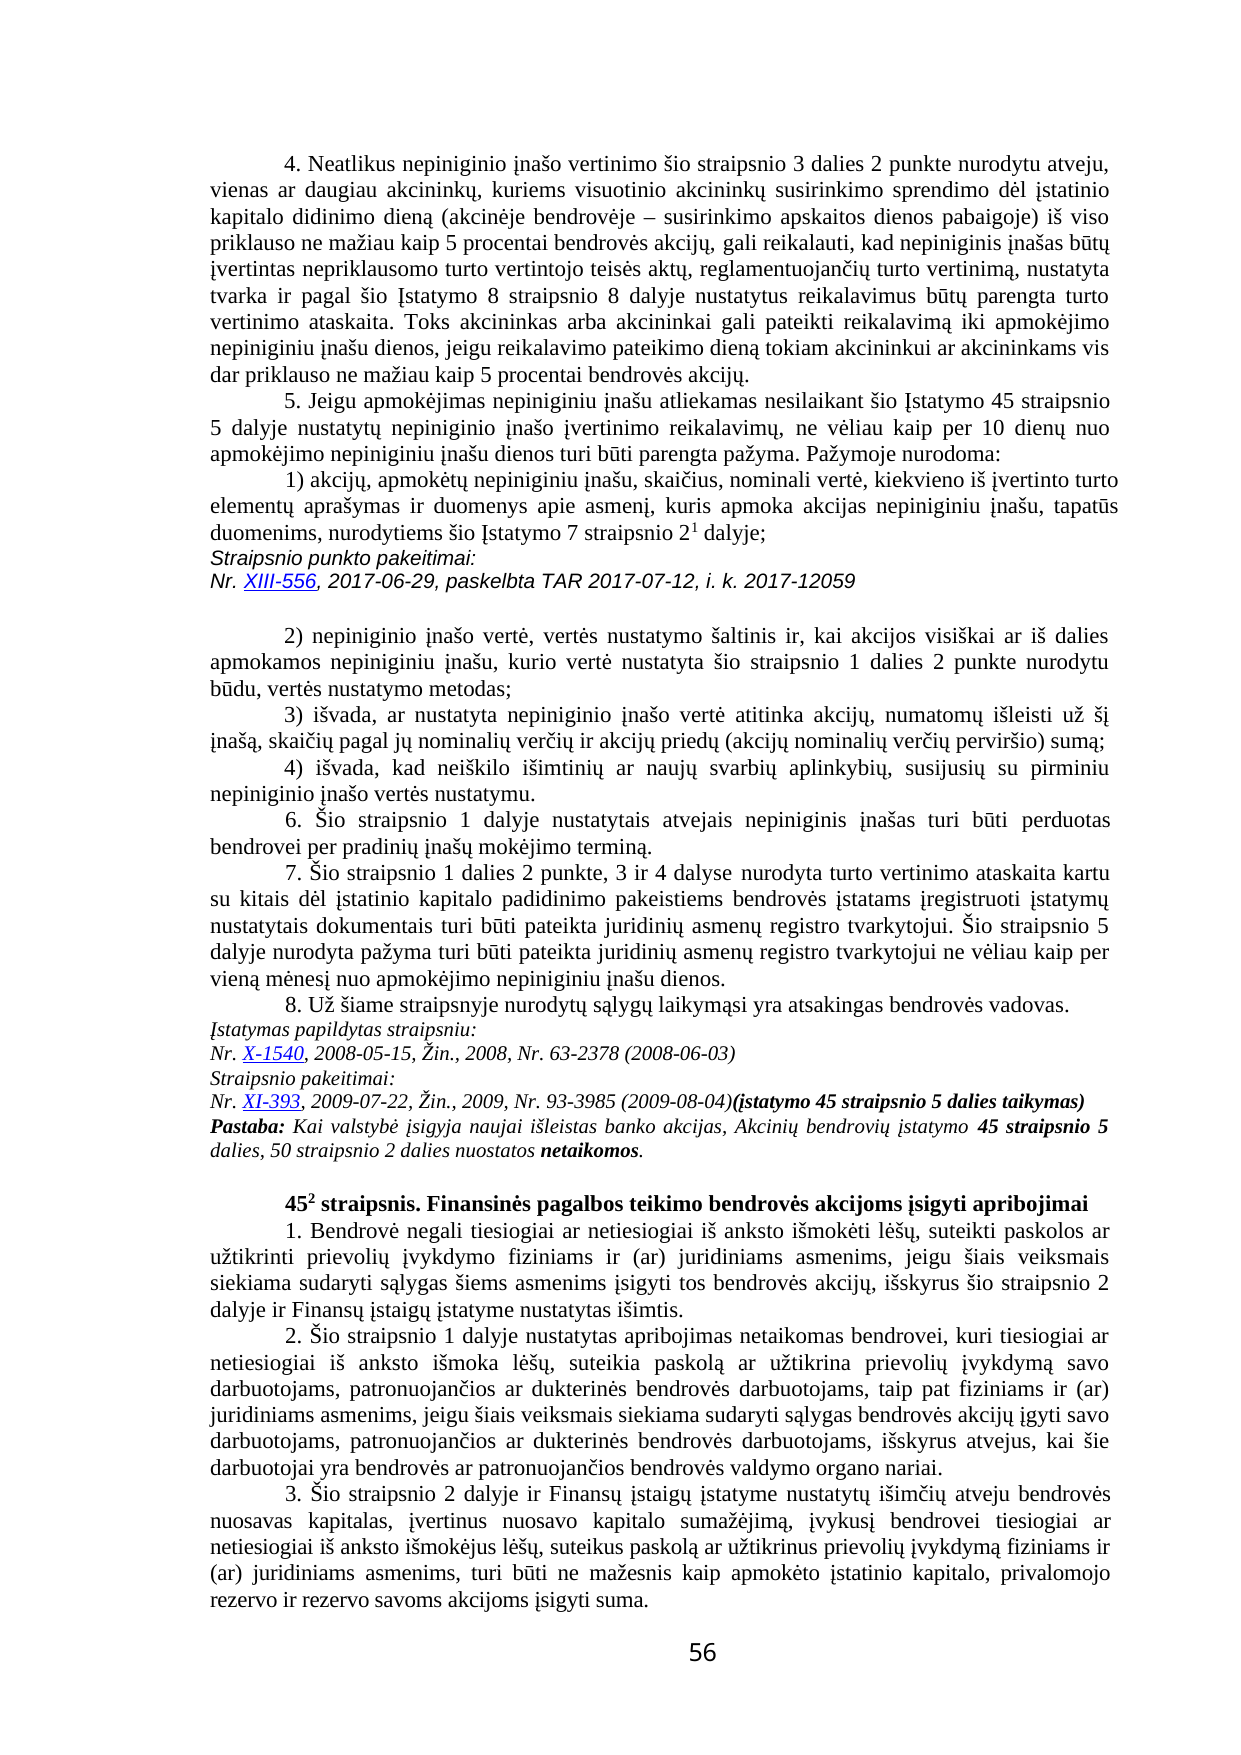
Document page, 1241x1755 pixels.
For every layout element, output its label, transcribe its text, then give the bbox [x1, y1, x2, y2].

text Įstatymas papildytas straipsniu: [210, 1017, 1111, 1041]
text Straipsnio pakeitimai: [210, 1065, 1111, 1089]
text Pastaba: Kai valstybė įsigyja naujai išleistas banko akcijas, Akcinių bendrovių įstatymo 45 straipsnio 5 dalies, 50 straipsnio 2 dalies nuostatos netaikomos. [210, 1113, 1111, 1162]
text 1. Bendrovė negali tiesiogiai ar netiesiogiai iš anksto išmokėti lėšų, suteikti paskolos ar užtikrinti prievolių įvykdymo fiziniams ir (ar) juridiniams asmenims, jeigu šiais veiksmais siekiama sudaryti sąlygas šiems asmenims įsigyti tos bendrovės akcijų, išskyrus šio straipsnio 2 dalyje ir Finansų įstaigų įstatyme nustatytas išimtis. [210, 1217, 1111, 1322]
text 452 straipsnis. Finansinės pagalbos teikimo bendrovės akcijoms įsigyti apribojimai [285, 1190, 1111, 1217]
text 4) išvada, kad neiškilo išimtinių ar naujų svarbių aplinkybių, susijusių su pirminiu nepiniginio įnašo vertės nustatymu. [210, 754, 1111, 806]
text 3. Šio straipsnio 2 dalyje ir Finansų įstaigų įstatyme nustatytų išimčių atveju bendrovės nuosavas kapitalas, įvertinus nuosavo kapitalo sumažėjimą, įvykusį bendrovei tiesiogiai ar netiesiogiai iš anksto išmokėjus lėšų, suteikus paskolą ar užtikrinus prievolių įvykdymą fiziniams ir (ar) juridiniams asmenims, turi būti ne mažesnis kaip apmokėto įstatinio kapitalo, privalomojo rezervo ir rezervo savoms akcijoms įsigyti suma. [210, 1480, 1111, 1612]
text 2. Šio straipsnio 1 dalyje nustatytas apribojimas netaikomas bendrovei, kuri tiesiogiai ar netiesiogiai iš anksto išmoka lėšų, suteikia paskolą ar užtikrina prievolių įvykdymą savo darbuotojams, patronuojančios ar dukterinės bendrovės darbuotojams, taip pat fiziniams ir (ar) juridiniams asmenims, jeigu šiais veiksmais siekiama sudaryti sąlygas bendrovės akcijų įgyti savo darbuotojams, patronuojančios ar dukterinės bendrovės darbuotojams, išskyrus atvejus, kai šie darbuotojai yra bendrovės ar patronuojančios bendrovės valdymo organo nariai. [210, 1322, 1111, 1480]
text 8. Už šiame straipsnyje nurodytų sąlygų laikymąsi yra atsakingas bendrovės vadovas. [210, 991, 1111, 1017]
text Straipsnio punkto pakeitimai: [210, 545, 1120, 569]
text Nr. XIII-556, 2017-06-29, paskelbta TAR 2017-07-12, i. k. 2017-12059 [210, 569, 1120, 593]
text 7. Šio straipsnio 1 dalies 2 punkte, 3 ir 4 dalyse nurodyta turto vertinimo ataskaita kartu su kitais dėl įstatinio kapitalo padidinimo pakeistiems bendrovės įstatams įregistruoti įstatymų nustatytais dokumentais turi būti pateikta juridinių asmenų registro tvarkytojui. Šio straipsnio 5 dalyje nurodyta pažyma turi būti pateikta juridinių asmenų registro tvarkytojui ne vėliau kaip per vieną mėnesį nuo apmokėjimo nepiniginiu įnašu dienos. [210, 859, 1111, 991]
text 4. Neatlikus nepiniginio įnašo vertinimo šio straipsnio 3 dalies 2 punkte nurodytu atveju, vienas ar daugiau akcininkų, kuriems visuotinio akcininkų susirinkimo sprendimo dėl įstatinio kapitalo didinimo dieną (akcinėje bendrovėje – susirinkimo apskaitos dienos pabaigoje) iš viso priklauso ne mažiau kaip 5 procentai bendrovės akcijų, gali reikalauti, kad nepiniginis įnašas būtų įvertintas nepriklausomo turto vertintojo teisės aktų, reglamentuojančių turto vertinimą, nustatyta tvarka ir pagal šio Įstatymo 8 straipsnio 8 dalyje nustatytus reikalavimus būtų parengta turto vertinimo ataskaita. Toks akcininkas arba akcininkai gali pateikti reikalavimą iki apmokėjimo nepiniginiu įnašu dienos, jeigu reikalavimo pateikimo dieną tokiam akcininkui ar akcininkams vis dar priklauso ne mažiau kaip 5 procentai bendrovės akcijų. [210, 150, 1111, 387]
text Nr. XI-393, 2009-07-22, Žin., 2009, Nr. 93-3985 (2009-08-04)(įstatymo 45 straipsnio 5 dalies taikymas) [210, 1089, 1111, 1113]
text 2) nepiniginio įnašo vertė, vertės nustatymo šaltinis ir, kai akcijos visiškai ar iš dalies apmokamos nepiniginiu įnašu, kurio vertė nustatyta šio straipsnio 1 dalies 2 punkte nurodytu būdu, vertės nustatymo metodas; [210, 622, 1111, 701]
text Nr. X-1540, 2008-05-15, Žin., 2008, Nr. 63-2378 (2008-06-03) [210, 1041, 1111, 1065]
text 1) akcijų, apmokėtų nepiniginiu įnašu, skaičius, nominali vertė, kiekvieno iš įvertinto turto elementų aprašymas ir duomenys apie asmenį, kuris apmoka akcijas nepiniginiu įnašu, tapatūs duomenims, nurodytiems šio Įstatymo 7 straipsnio 21 dalyje; [210, 466, 1120, 545]
text 5. Jeigu apmokėjimas nepiniginiu įnašu atliekamas nesilaikant šio Įstatymo 45 straipsnio 5 dalyje nustatytų nepiniginio įnašo įvertinimo reikalavimų, ne vėliau kaip per 10 dienų nuo apmokėjimo nepiniginiu įnašu dienos turi būti parengta pažyma. Pažymoje nurodoma: [210, 387, 1111, 466]
text 6. Šio straipsnio 1 dalyje nustatytais atvejais nepiniginis įnašas turi būti perduotas bendrovei per pradinių įnašų mokėjimo terminą. [210, 806, 1111, 859]
text 3) išvada, ar nustatyta nepiniginio įnašo vertė atitinka akcijų, numatomų išleisti už šį įnašą, skaičių pagal jų nominalių verčių ir akcijų priedų (akcijų nominalių verčių perviršio) sumą; [210, 701, 1111, 754]
